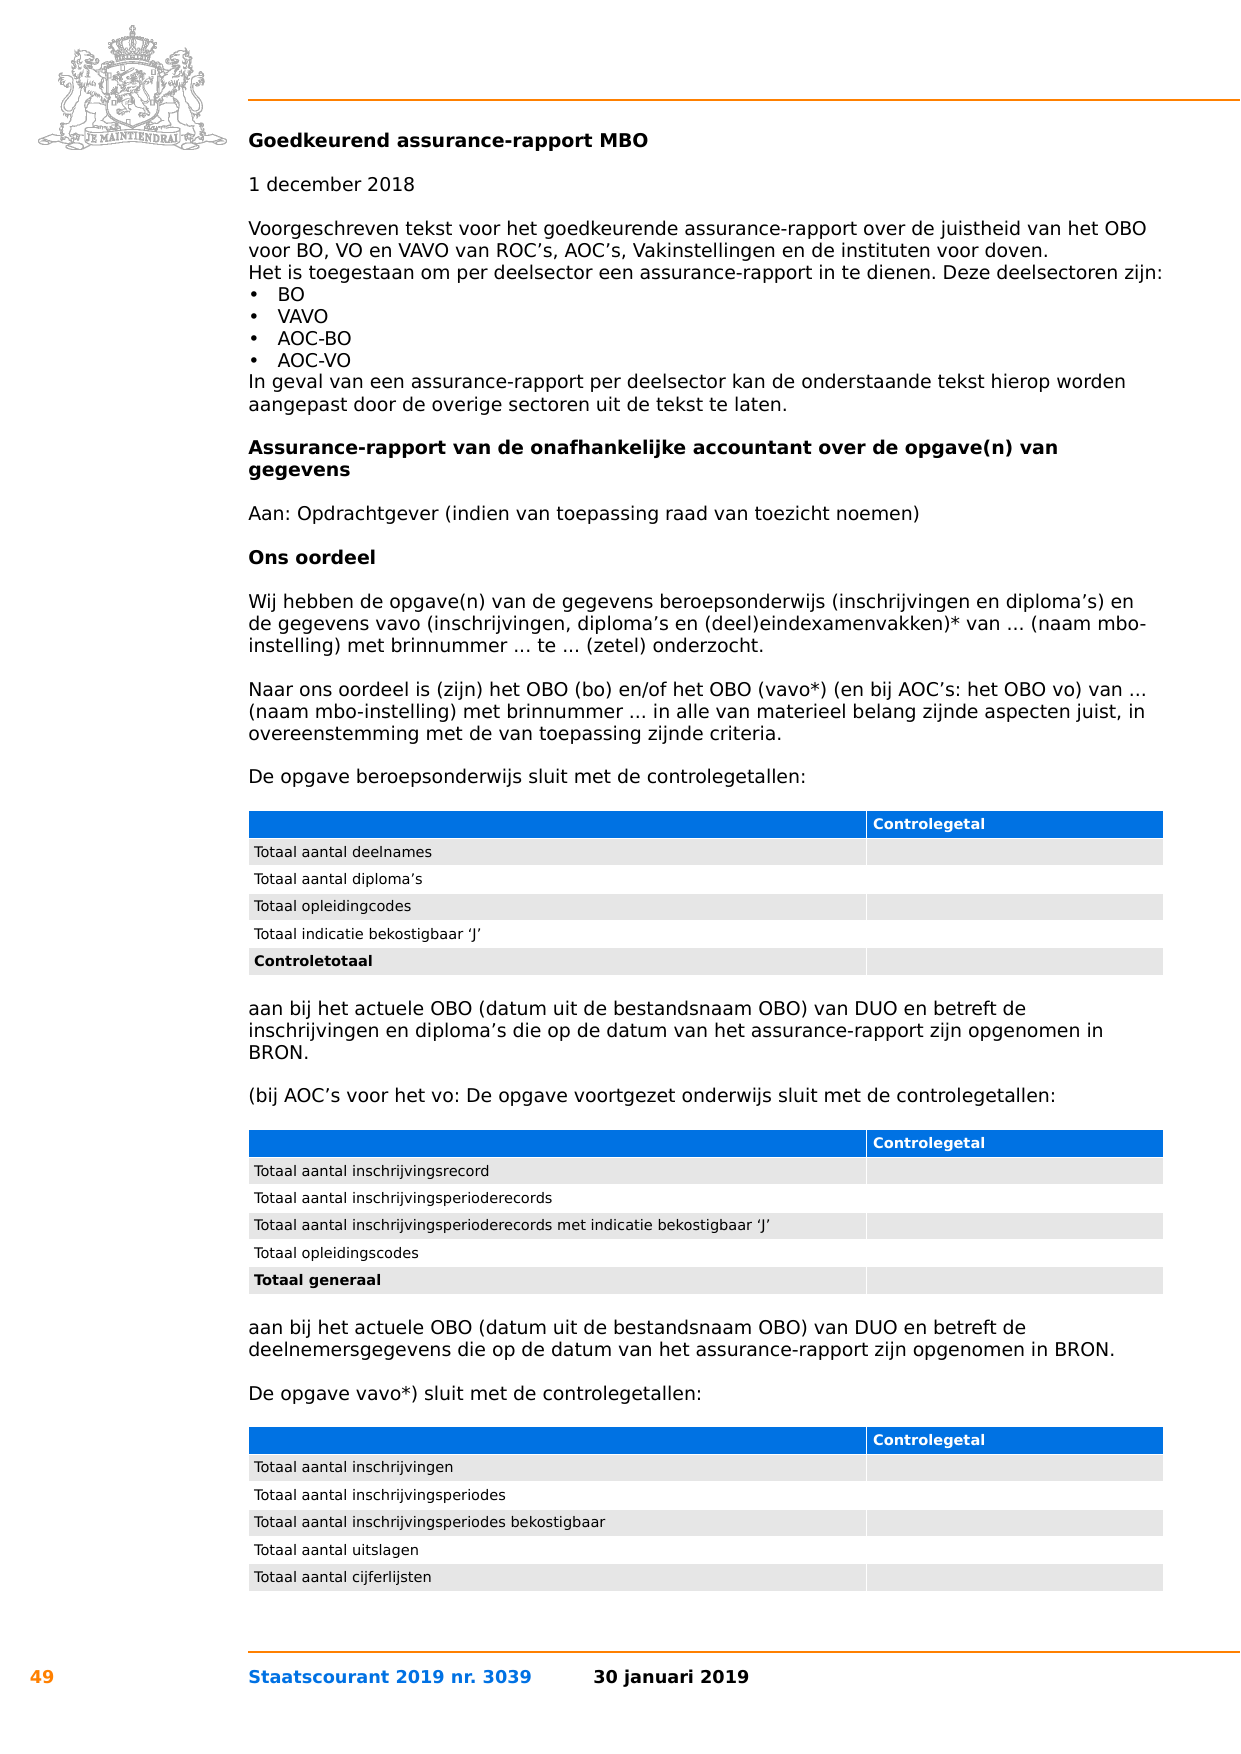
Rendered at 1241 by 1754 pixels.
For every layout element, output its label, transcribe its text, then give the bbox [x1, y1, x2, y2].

table_header [249, 1130, 866, 1157]
text • AOC-BO [248, 327, 1163, 349]
table_cell Totaal indicatie bekostigbaar ‘J’ [249, 921, 866, 947]
table_header Controlegetal [867, 1427, 1163, 1454]
table_cell Totaal aantal inschrijvingen [249, 1455, 866, 1481]
text • AOC-VO [248, 349, 1163, 371]
table_cell [867, 1564, 1163, 1591]
text De opgave beroepsonderwijs sluit met de controlegetallen: [248, 766, 1163, 788]
table_header Controlegetal [867, 811, 1163, 838]
table_cell Totaal generaal [249, 1267, 866, 1294]
table_cell Totaal opleidingscodes [249, 1240, 866, 1266]
table_cell Totaal opleidingcodes [249, 894, 866, 920]
table_cell Controletotaal [249, 948, 866, 975]
table_header [249, 811, 866, 838]
table_cell [867, 839, 1163, 865]
table_cell [867, 1185, 1163, 1211]
table_cell Totaal aantal diploma’s [249, 866, 866, 892]
subtitle Ons oordeel [248, 547, 1163, 569]
table_cell Totaal aantal inschrijvingsperiodes bekostigbaar [249, 1510, 866, 1536]
table_cell Totaal aantal uitslagen [249, 1537, 866, 1563]
table_cell [867, 1213, 1163, 1239]
text • VAVO [248, 306, 1163, 327]
subtitle Goedkeurend assurance-rapport MBO [248, 130, 1163, 152]
text In geval van een assurance-rapport per deelsector kan de onderstaande tekst hierop worden aangepast door de overige sectoren uit de tekst te laten. [248, 371, 1163, 415]
text (bij AOC’s voor het vo: De opgave voortgezet onderwijs sluit met de controlegetallen: [248, 1085, 1163, 1107]
table_cell [867, 1455, 1163, 1481]
table_cell [867, 866, 1163, 892]
table_cell Totaal aantal inschrijvingsrecord [249, 1158, 866, 1184]
table_cell [867, 1267, 1163, 1294]
table_cell Totaal aantal inschrijvingsperioderecords met indicatie bekostigbaar ‘J’ [249, 1213, 866, 1239]
table_cell [867, 921, 1163, 947]
text aan bij het actuele OBO (datum uit de bestandsnaam OBO) van DUO en betreft de deelnemersgegevens die op de datum van het assurance-rapport zijn opgenomen in BRON. [248, 1317, 1163, 1361]
text Naar ons oordeel is (zijn) het OBO (bo) en/of het OBO (vavo*) (en bij AOC’s: het OBO vo) van ... (naam mbo-instelling) met brinnummer ... in alle van materieel belang zijnde aspecten juist, in overeenstemming met de van toepassing zijnde criteria. [248, 679, 1163, 744]
text • BO [248, 283, 1163, 306]
table_cell [867, 1240, 1163, 1266]
table_cell [867, 894, 1163, 920]
subtitle 1 december 2018 [248, 174, 1163, 196]
table_cell [867, 1482, 1163, 1508]
table_cell [867, 1158, 1163, 1184]
text Aan: Opdrachtgever (indien van toepassing raad van toezicht noemen) [248, 503, 1163, 525]
table_header Controlegetal [867, 1130, 1163, 1157]
text De opgave vavo*) sluit met de controlegetallen: [248, 1382, 1163, 1404]
table_header [249, 1427, 866, 1454]
text Wij hebben de opgave(n) van de gegevens beroepsonderwijs (inschrijvingen en diploma’s) en de gegevens vavo (inschrijvingen, diploma’s en (deel)eindexamenvakken)* van ... (naam mbo-instelling) met brinnummer ... te ... (zetel) onderzocht. [248, 591, 1163, 657]
table_cell Totaal aantal cijferlijsten [249, 1564, 866, 1591]
picture [38, 25, 227, 150]
table_cell [867, 948, 1163, 975]
text aan bij het actuele OBO (datum uit de bestandsnaam OBO) van DUO en betreft de inschrijvingen en diploma’s die op de datum van het assurance-rapport zijn opgenomen in BRON. [248, 998, 1163, 1063]
table_cell Totaal aantal deelnames [249, 839, 866, 865]
text Het is toegestaan om per deelsector een assurance-rapport in te dienen. Deze deelsectoren zijn: [248, 262, 1163, 283]
table_cell [867, 1537, 1163, 1563]
table_cell [867, 1510, 1163, 1536]
table_cell Totaal aantal inschrijvingsperiodes [249, 1482, 866, 1508]
subtitle Assurance-rapport van de onafhankelijke accountant over de opgave(n) van gegevens [248, 437, 1163, 481]
table_cell Totaal aantal inschrijvingsperioderecords [249, 1185, 866, 1211]
text Voorgeschreven tekst voor het goedkeurende assurance-rapport over de juistheid van het OBO voor BO, VO en VAVO van ROC’s, AOC’s, Vakinstellingen en de instituten voor doven. [248, 218, 1163, 262]
